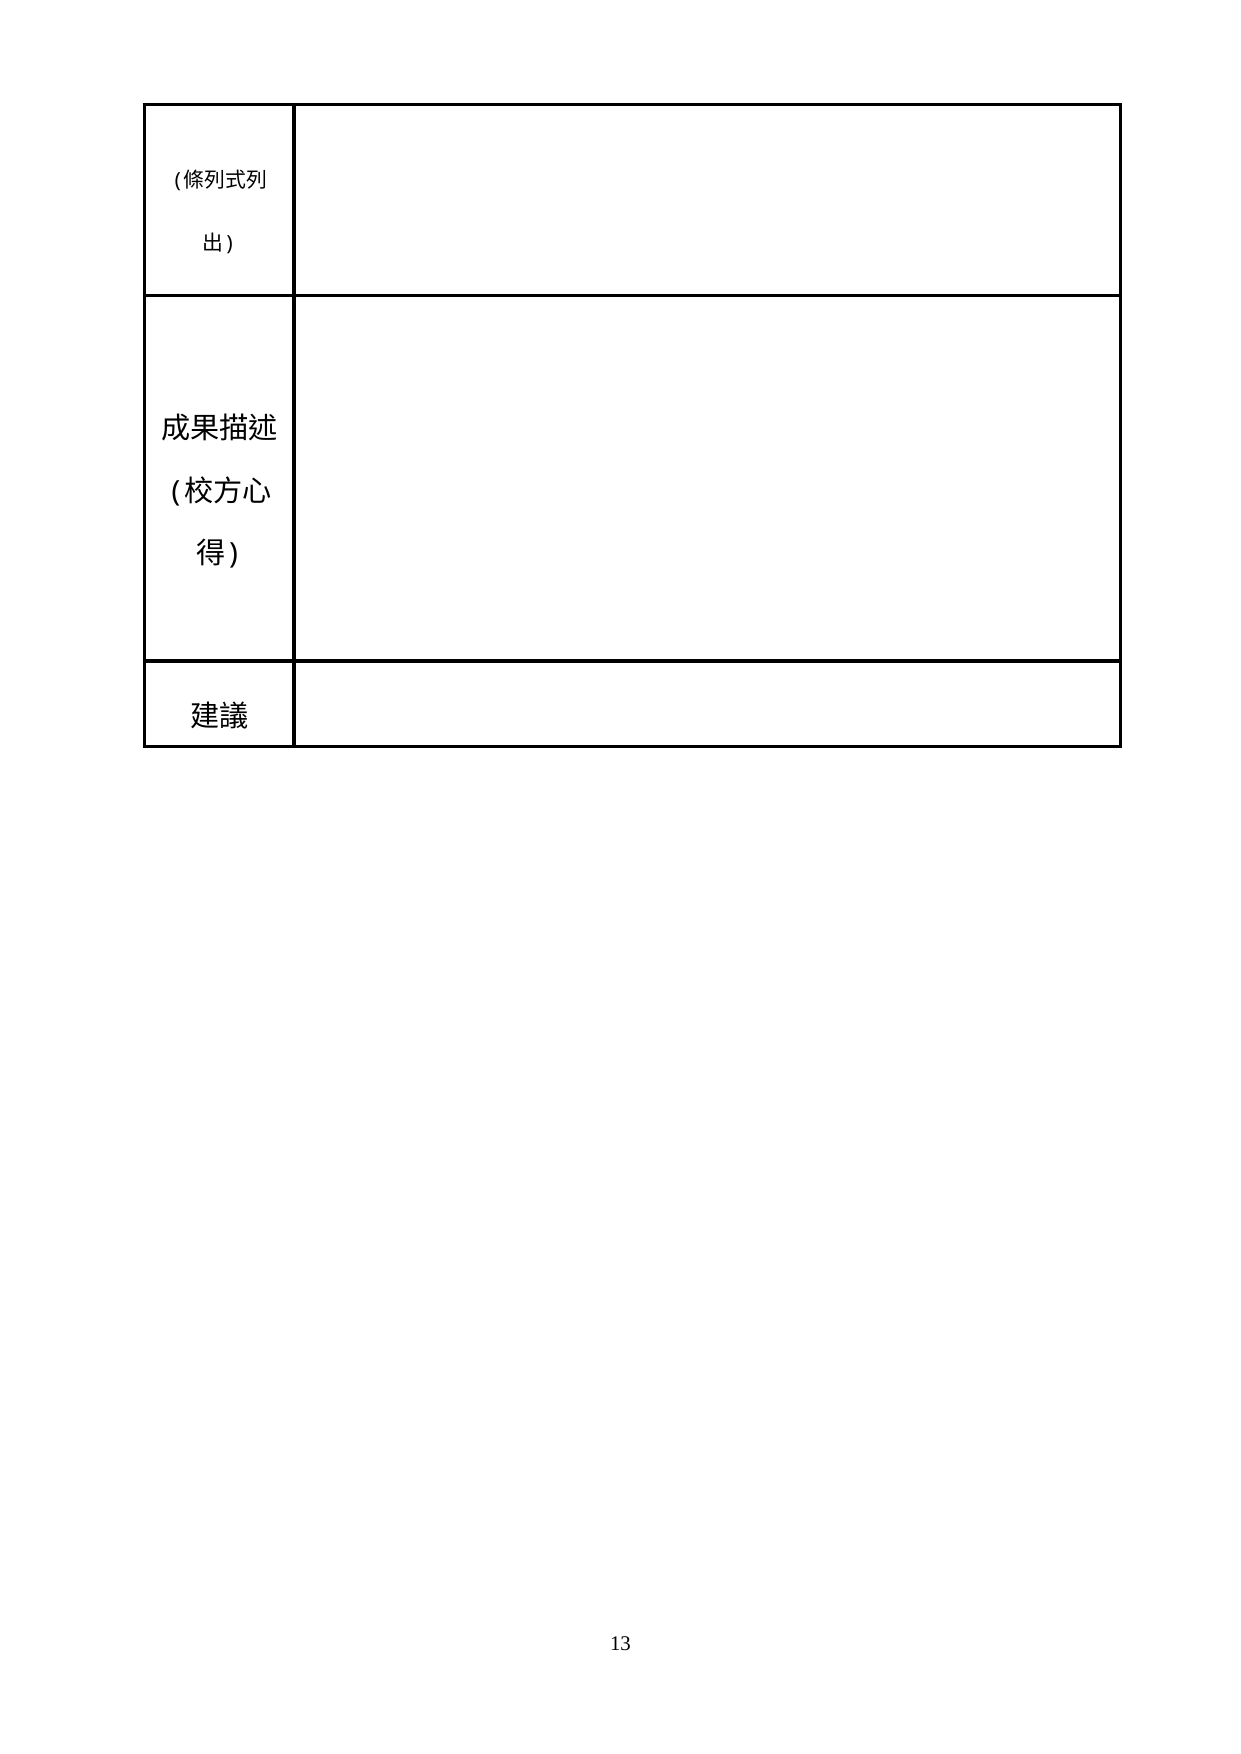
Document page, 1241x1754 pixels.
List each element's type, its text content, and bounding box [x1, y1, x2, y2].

table_cell 建議 [146, 663, 292, 745]
table_cell (條列式列出) [146, 106, 292, 293]
table_cell 成果描述 (校方心得) [146, 297, 292, 659]
table_cell [296, 663, 1119, 745]
table_cell [296, 106, 1119, 293]
table_cell [296, 297, 1119, 659]
